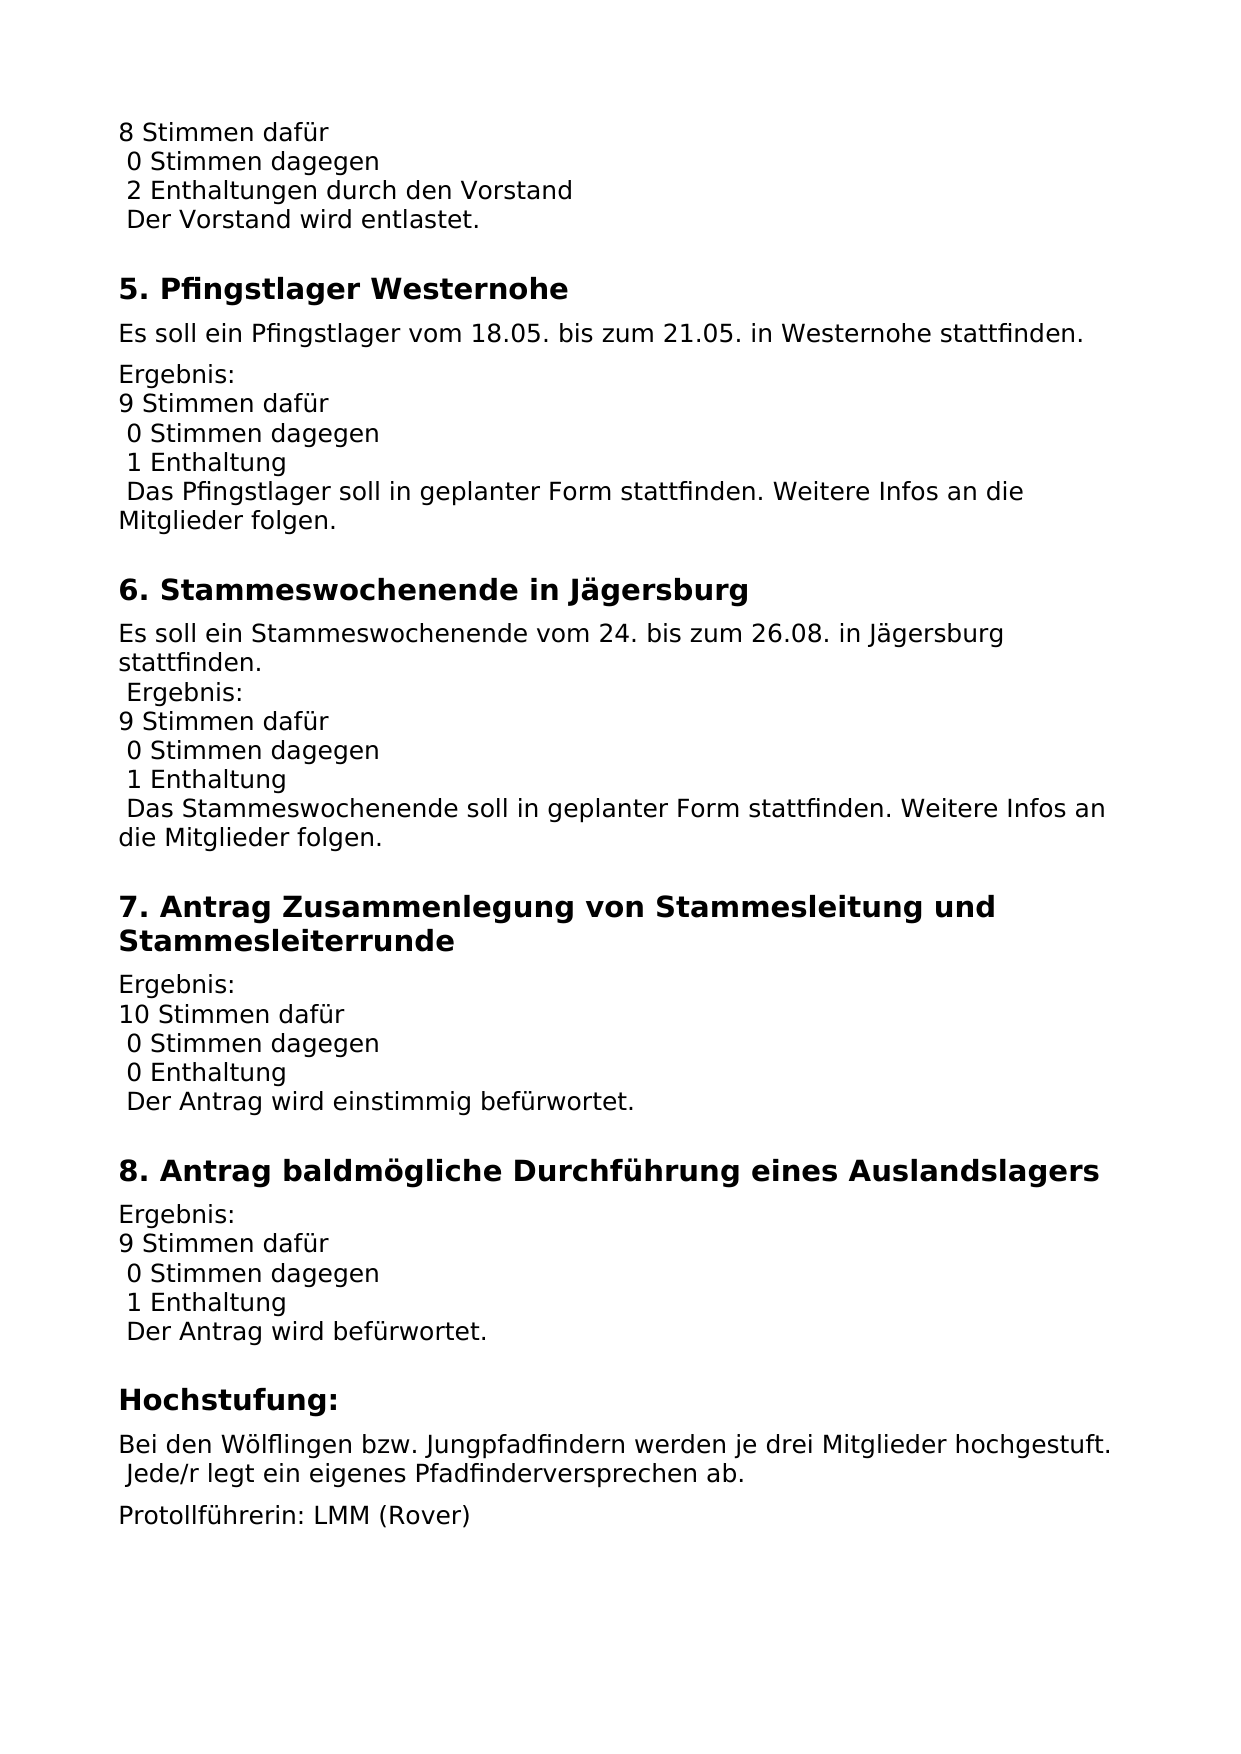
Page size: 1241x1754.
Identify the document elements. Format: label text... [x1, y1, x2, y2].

text Bei den Wölflingen bzw. Jungpfadfindern werden je drei Mitglieder hochgestuft. Jede/r legt ein eigenes Pfadfinderversprechen ab. [118, 1430, 1122, 1488]
text Protollführerin: LMM (Rover) [118, 1501, 1122, 1530]
subtitle 6. Stammeswochenende in Jägersburg [118, 573, 1122, 607]
subtitle 7. Antrag Zusammenlegung von Stammesleitung und Stammesleiterrunde [118, 890, 1122, 958]
text 8 Stimmen dafür 0 Stimmen dagegen 2 Enthaltungen durch den Vorstand Der Vorstand wird entlastet. [118, 118, 1122, 235]
text Es soll ein Stammeswochenende vom 24. bis zum 26.08. in Jägersburg stattfinden. Ergebnis: 9 Stimmen dafür 0 Stimmen dagegen 1 Enthaltung Das Stammeswochenende soll in geplanter Form stattfinden. Weitere Infos an die Mitglieder folgen. [118, 619, 1122, 853]
text Ergebnis: 9 Stimmen dafür 0 Stimmen dagegen 1 Enthaltung Das Pfingstlager soll in geplanter Form stattfinden. Weitere Infos an die Mitglieder folgen. [118, 360, 1122, 535]
text Ergebnis: 9 Stimmen dafür 0 Stimmen dagegen 1 Enthaltung Der Antrag wird befürwortet. [118, 1200, 1122, 1346]
subtitle 8. Antrag baldmögliche Durchführung eines Auslandslagers [118, 1154, 1122, 1188]
text Ergebnis: 10 Stimmen dafür 0 Stimmen dagegen 0 Enthaltung Der Antrag wird einstimmig befürwortet. [118, 971, 1122, 1116]
subtitle Hochstufung: [118, 1384, 1122, 1418]
text Es soll ein Pfingstlager vom 18.05. bis zum 21.05. in Westernohe stattfinden. [118, 319, 1122, 348]
subtitle 5. Pfingstlager Westernohe [118, 272, 1122, 306]
